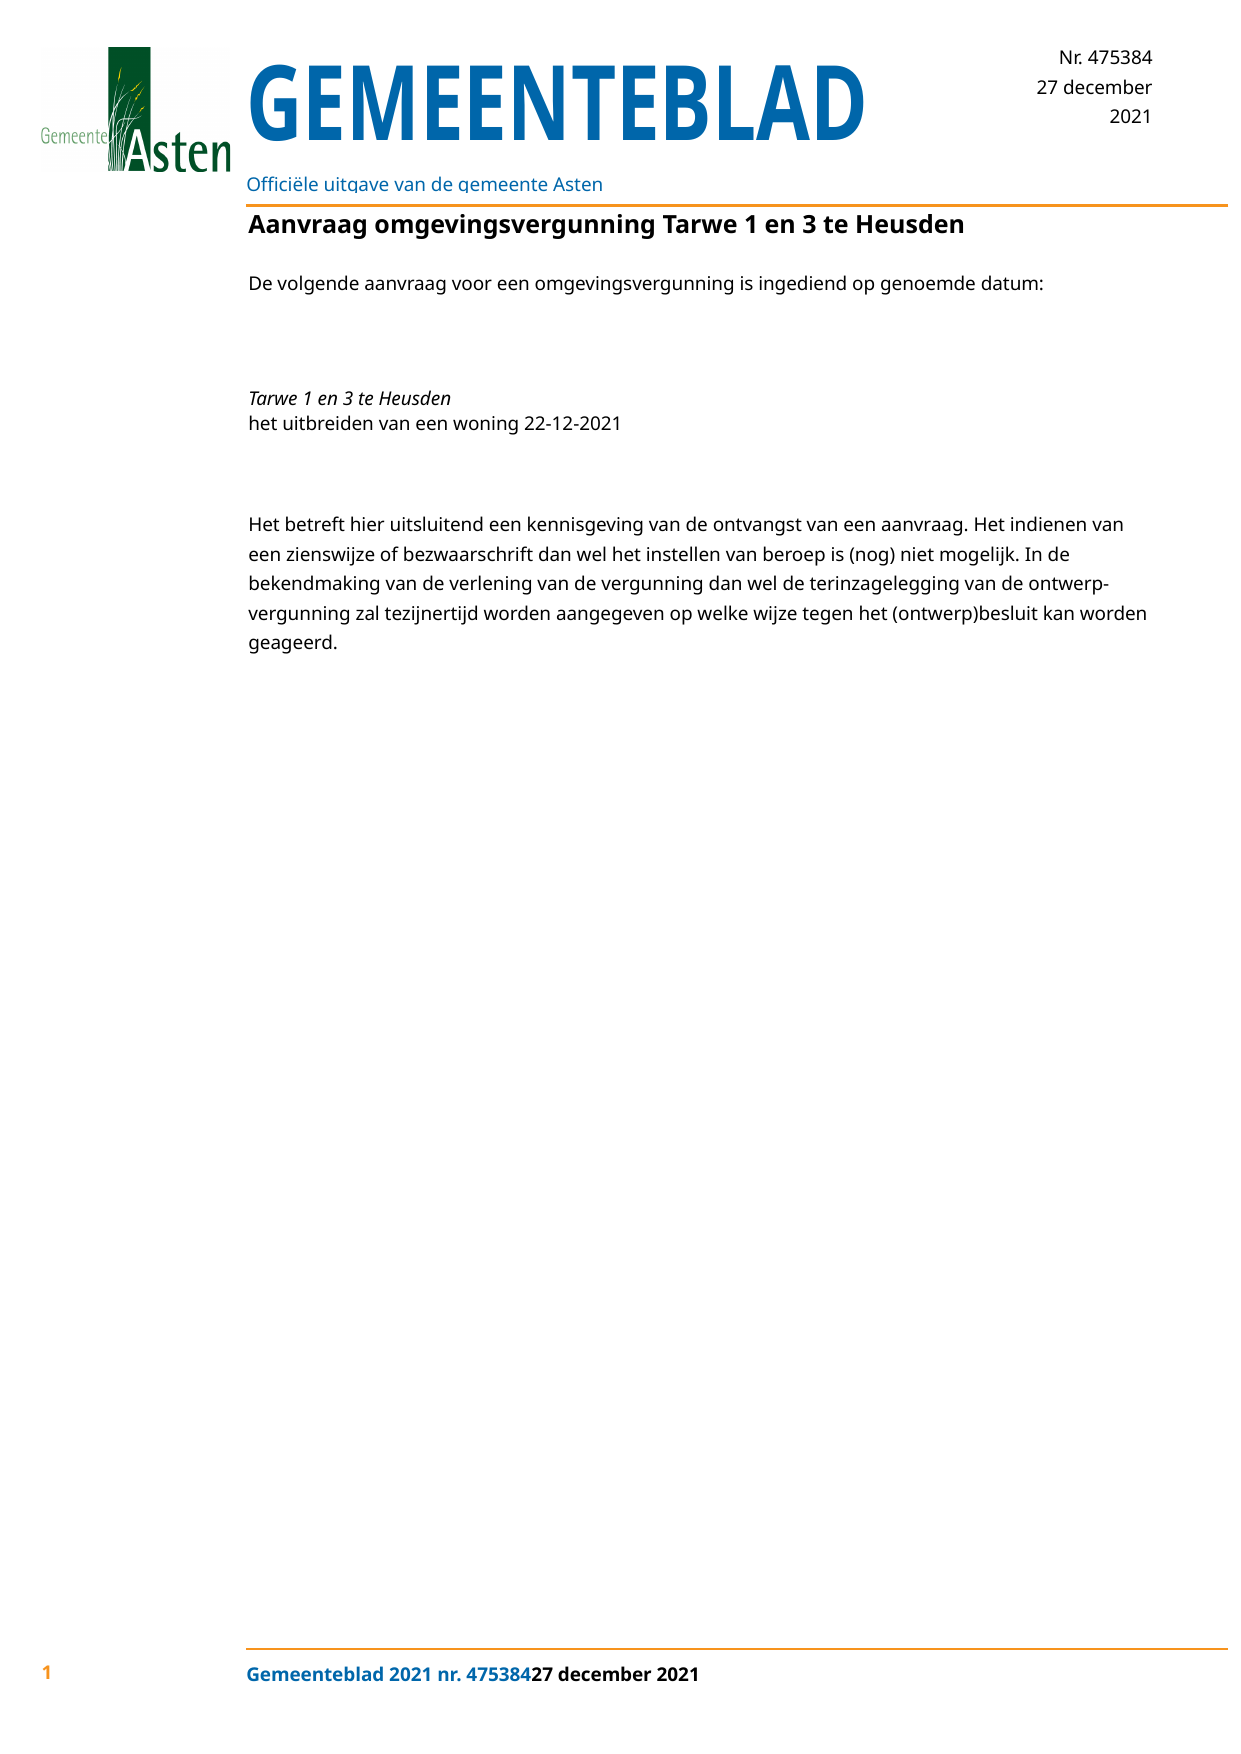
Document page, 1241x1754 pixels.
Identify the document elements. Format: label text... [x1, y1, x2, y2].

picture [41, 47, 231, 172]
text het uitbreiden van een woning 22-12-2021 [248, 410, 1152, 436]
text De volgende aanvraag voor een omgevingsvergunning is ingediend op genoemde datum: [248, 270, 1152, 296]
text Tarwe 1 en 3 te Heusden [248, 385, 1152, 410]
text Aanvraag omgevingsvergunning Tarwe 1 en 3 te Heusden [248, 207, 1152, 241]
text Het betreft hier uitsluitend een kennisgeving van de ontvangst van een aanvraag. Het indienen van een zienswijze of bezwaarschrift dan wel het instellen van beroep is (nog) niet mogelijk. In de bekendmaking van de verlening van de vergunning dan wel de terinzagelegging van de ontwerp-vergunning zal tezijnertijd worden aangegeven op welke wijze tegen het (ontwerp)besluit kan worden geageerd. [248, 511, 1152, 655]
